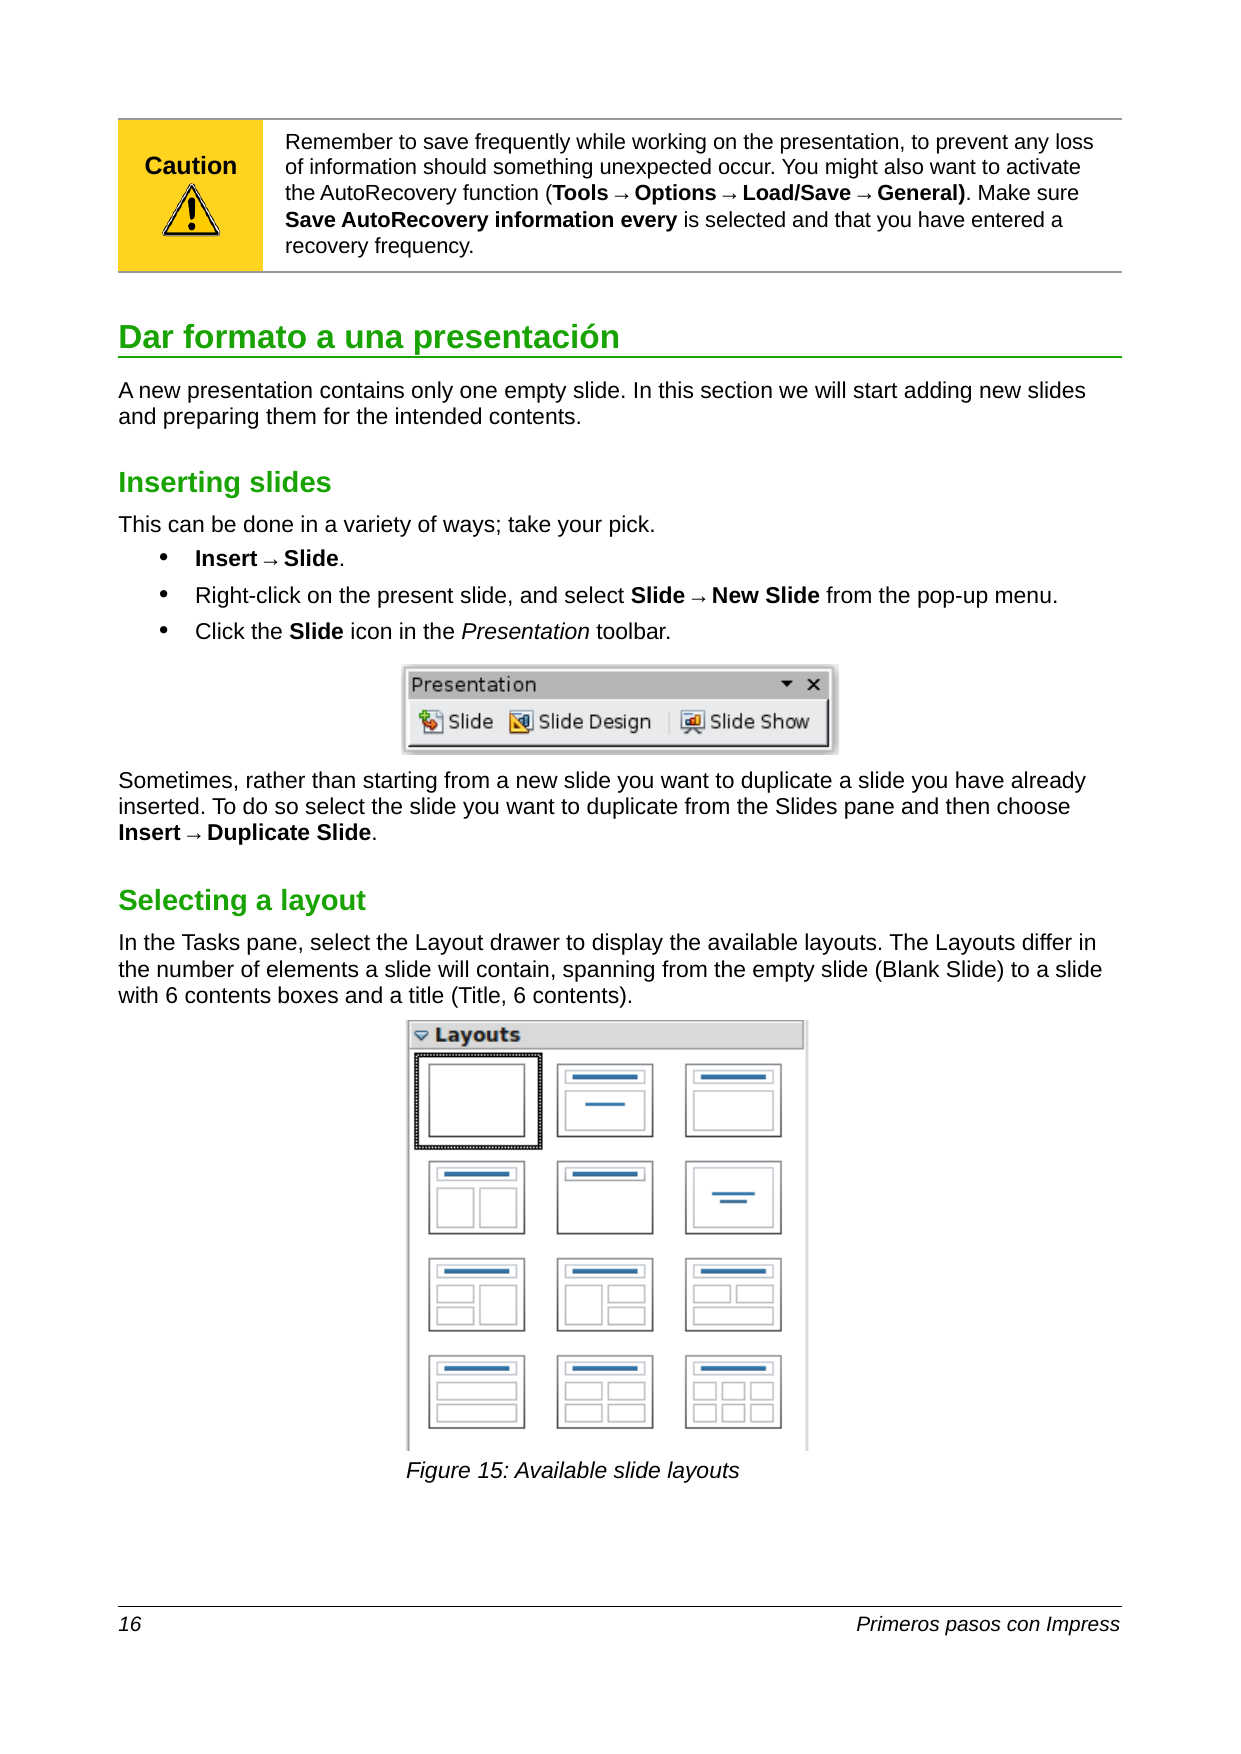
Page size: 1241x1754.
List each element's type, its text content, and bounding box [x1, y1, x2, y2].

text A new presentation contains only one empty slide. In this section we will start adding new slides and preparing them for the intended contents. [118, 377, 1122, 429]
list This can be done in a variety of ways; take your pick. [118, 511, 1122, 537]
list Right-click on the present slide, and select Slide → New Slide from the pop-up menu. [156, 580, 1122, 610]
table_header Caution [118, 120, 263, 271]
text Figure 15: Available slide layouts [406, 1457, 834, 1483]
table_header Remember to save frequently while working on the presentation, to prevent any loss of information should something unexpected occur. You might also want to activate the AutoRecovery function (Tools → Options → Load/Save → General). Make sure Save AutoRecovery information every is selected and that you have entered a recovery frequency. [264, 120, 1122, 271]
subtitle Selecting a layout [118, 883, 1122, 917]
list Insert → Slide. [156, 543, 1122, 574]
picture [405, 1020, 809, 1451]
subtitle Inserting slides [118, 465, 1122, 498]
text Sometimes, rather than starting from a new slide you want to duplicate a slide you have already inserted. To do so select the slide you want to duplicate from the Slides pane and then choose Insert → Duplicate Slide. [118, 767, 1122, 848]
subtitle Dar formato a una presentación [118, 317, 1122, 356]
picture [158, 180, 224, 240]
list Click the Slide icon in the Presentation toolbar. [156, 616, 1122, 645]
picture [401, 664, 840, 755]
text In the Tasks pane, select the Layout drawer to display the available layouts. The Layouts differ in the number of elements a slide will contain, spanning from the empty slide (Blank Slide) to a slide with 6 contents boxes and a title (Title, 6 contents). [118, 929, 1122, 1008]
